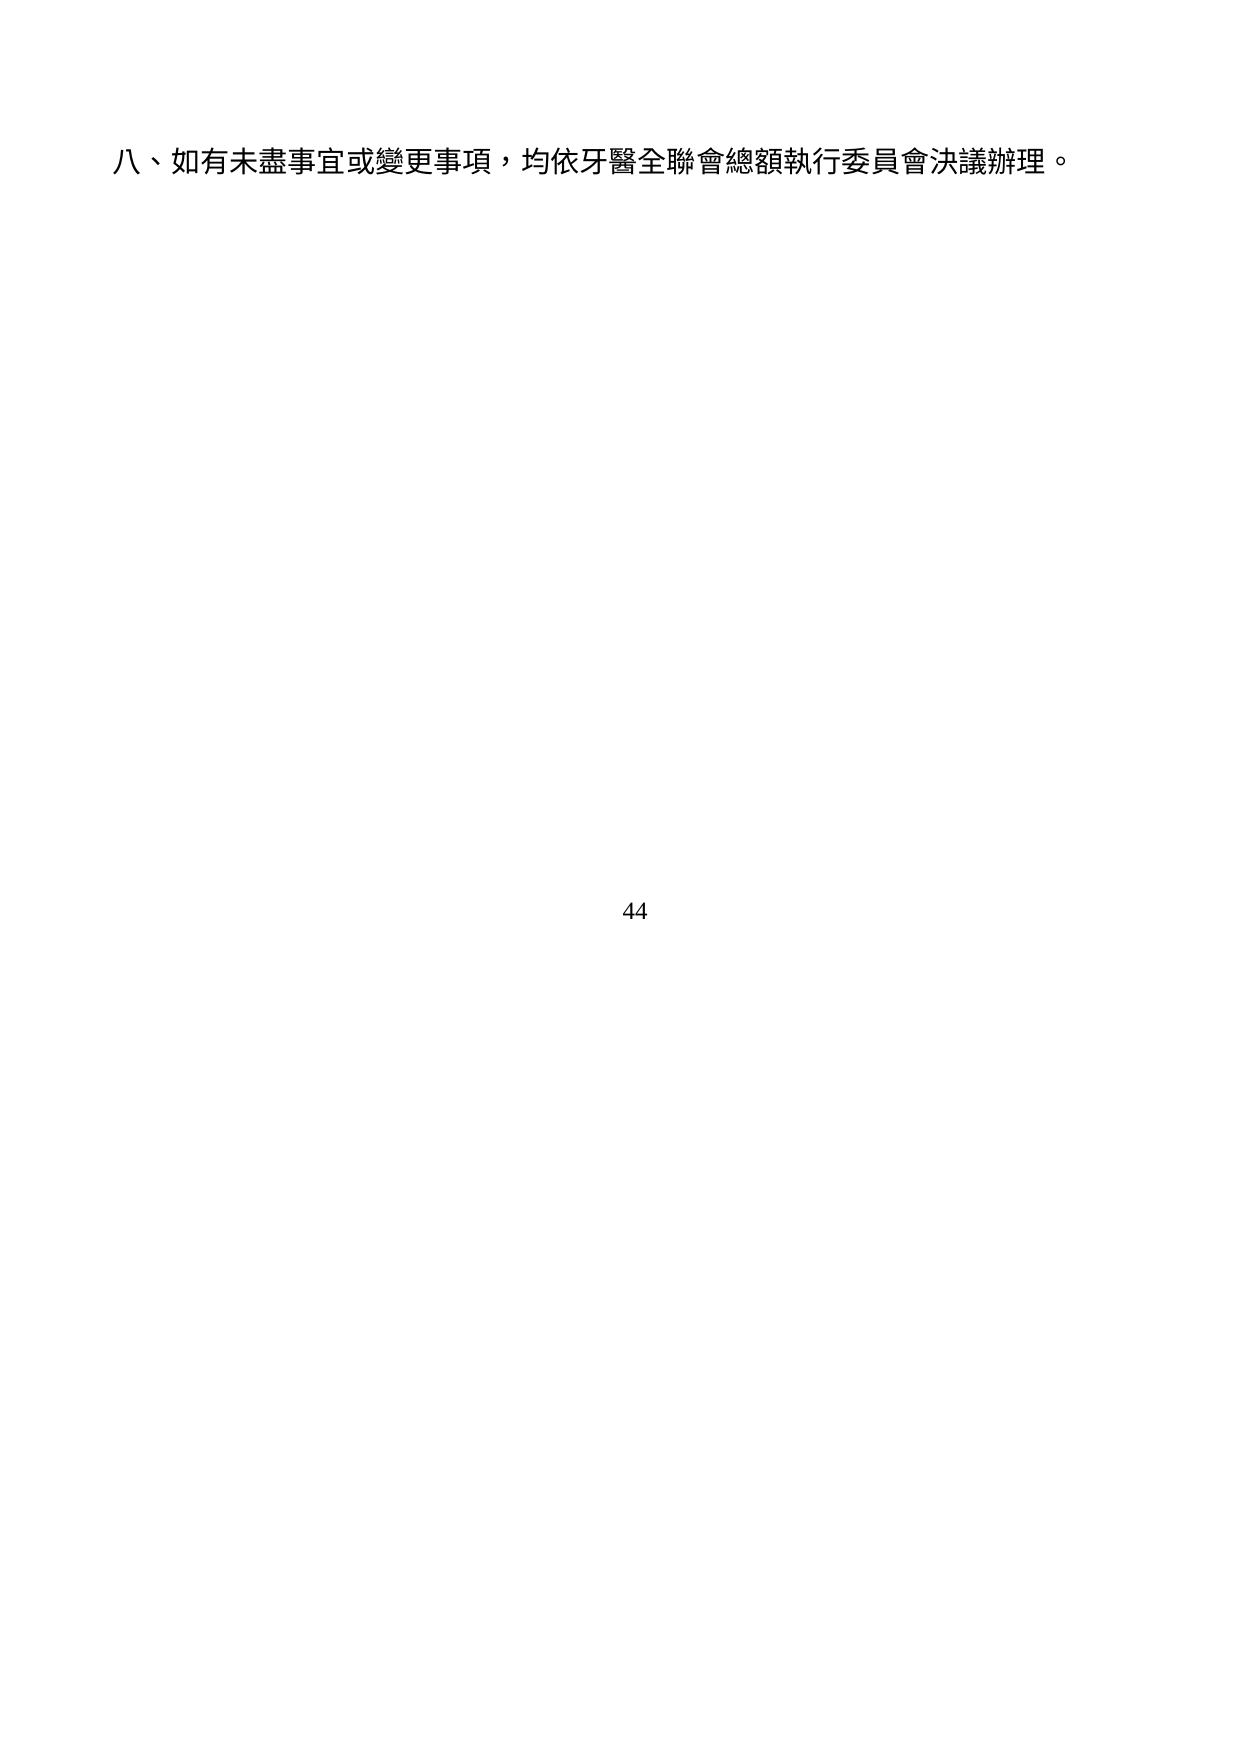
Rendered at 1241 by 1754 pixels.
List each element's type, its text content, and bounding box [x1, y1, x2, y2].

text 44 [606, 896, 664, 925]
text 八、如有未盡事宜或變更事項，均依牙醫全聯會總額執行委員會決議辦理。 [112, 118, 1125, 180]
text [591, 889, 679, 940]
